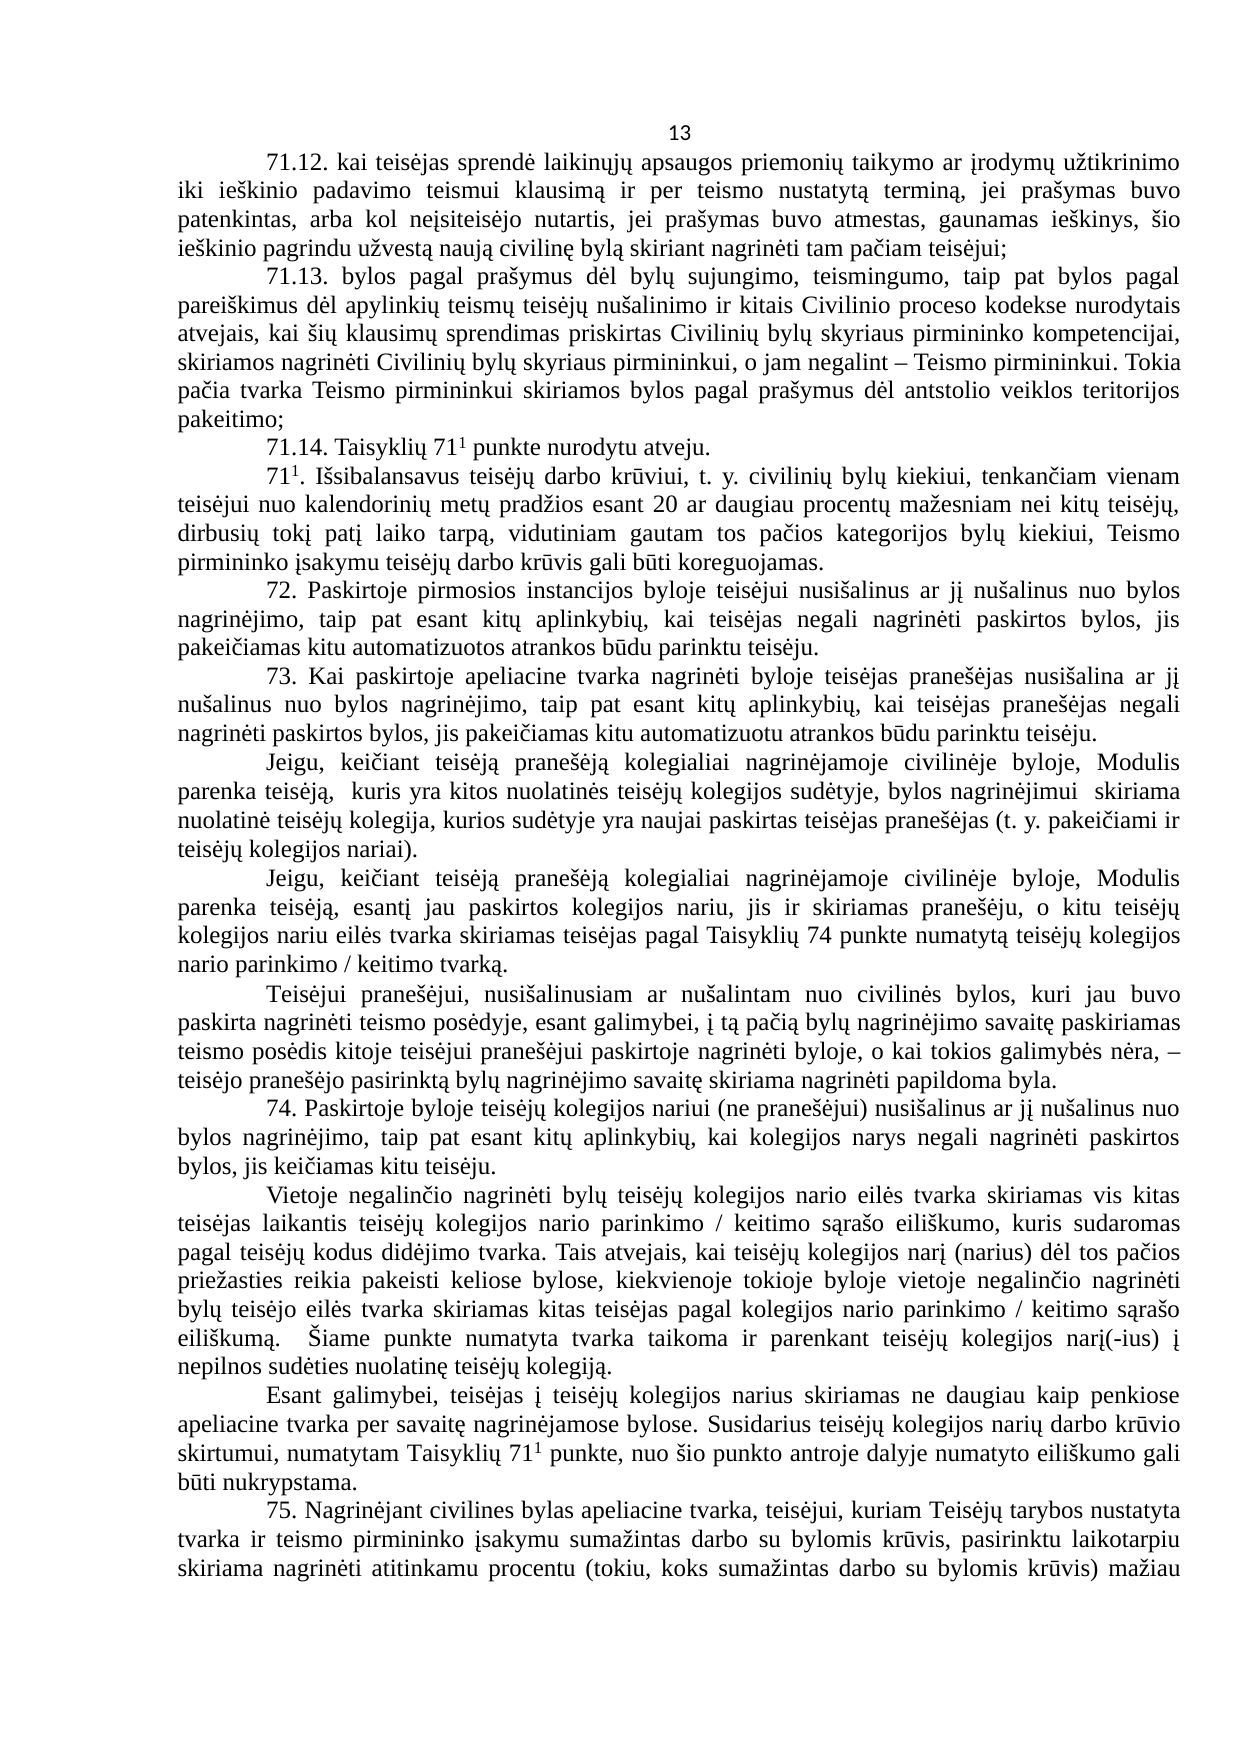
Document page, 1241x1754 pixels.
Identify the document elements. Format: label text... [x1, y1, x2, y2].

text 75. Nagrinėjant civilines bylas apeliacine tvarka, teisėjui, kuriam Teisėjų tarybos nustatyta tvarka ir teismo pirmininko įsakymu sumažintas darbo su bylomis krūvis, pasirinktu laikotarpiu skiriama nagrinėti atitinkamu procentu (tokiu, koks sumažintas darbo su bylomis krūvis) mažiau [177, 1495, 1181, 1582]
text Jeigu, keičiant teisėją pranešėją kolegialiai nagrinėjamoje civilinėje byloje, Modulis parenka teisėją, esantį jau paskirtos kolegijos nariu, jis ir skiriamas pranešėju, o kitu teisėjų kolegijos nariu eilės tvarka skiriamas teisėjas pagal Taisyklių 74 punkte numatytą teisėjų kolegijos nario parinkimo / keitimo tvarką. [177, 863, 1181, 979]
text 71.12. kai teisėjas sprendė laikinųjų apsaugos priemonių taikymo ar įrodymų užtikrinimo iki ieškinio padavimo teismui klausimą ir per teismo nustatytą terminą, jei prašymas buvo patenkintas, arba kol neįsiteisėjo nutartis, jei prašymas buvo atmestas, gaunamas ieškinys, šio ieškinio pagrindu užvestą naują civilinę bylą skiriant nagrinėti tam pačiam teisėjui; [177, 148, 1181, 262]
text 72. Paskirtoje pirmosios instancijos byloje teisėjui nusišalinus ar jį nušalinus nuo bylos nagrinėjimo, taip pat esant kitų aplinkybių, kai teisėjas negali nagrinėti paskirtos bylos, jis pakeičiamas kitu automatizuotos atrankos būdu parinktu teisėju. [177, 576, 1181, 661]
text Esant galimybei, teisėjas į teisėjų kolegijos narius skiriamas ne daugiau kaip penkiose apeliacine tvarka per savaitę nagrinėjamose bylose. Susidarius teisėjų kolegijos narių darbo krūvio skirtumui, numatytam Taisyklių 711 punkte, nuo šio punkto antroje dalyje numatyto eiliškumo gali būti nukrypstama. [177, 1380, 1181, 1495]
text 71.13. bylos pagal prašymus dėl bylų sujungimo, teismingumo, taip pat bylos pagal pareiškimus dėl apylinkių teismų teisėjų nušalinimo ir kitais Civilinio proceso kodekse nurodytais atvejais, kai šių klausimų sprendimas priskirtas Civilinių bylų skyriaus pirmininko kompetencijai, skiriamos nagrinėti Civilinių bylų skyriaus pirmininkui, o jam negalint – Teismo pirmininkui. Tokia pačia tvarka Teismo pirmininkui skiriamos bylos pagal prašymus dėl antstolio veiklos teritorijos pakeitimo; [177, 262, 1181, 433]
text 73. Kai paskirtoje apeliacine tvarka nagrinėti byloje teisėjas pranešėjas nusišalina ar jį nušalinus nuo bylos nagrinėjimo, taip pat esant kitų aplinkybių, kai teisėjas pranešėjas negali nagrinėti paskirtos bylos, jis pakeičiamas kitu automatizuotu atrankos būdu parinktu teisėju. [177, 661, 1181, 747]
text Jeigu, keičiant teisėją pranešėją kolegialiai nagrinėjamoje civilinėje byloje, Modulis parenka teisėją, kuris yra kitos nuolatinės teisėjų kolegijos sudėtyje, bylos nagrinėjimui skiriama nuolatinė teisėjų kolegija, kurios sudėtyje yra naujai paskirtas teisėjas pranešėjas (t. y. pakeičiami ir teisėjų kolegijos nariai). [177, 747, 1181, 863]
text Teisėjui pranešėjui, nusišalinusiam ar nušalintam nuo civilinės bylos, kuri jau buvo paskirta nagrinėti teismo posėdyje, esant galimybei, į tą pačią bylų nagrinėjimo savaitę paskiriamas teismo posėdis kitoje teisėjui pranešėjui paskirtoje nagrinėti byloje, o kai tokios galimybės nėra, – teisėjo pranešėjo pasirinktą bylų nagrinėjimo savaitę skiriama nagrinėti papildoma byla. [177, 979, 1181, 1094]
text 71.14. Taisyklių 711 punkte nurodytu atveju. [177, 433, 1181, 462]
text 74. Paskirtoje byloje teisėjų kolegijos nariui (ne pranešėjui) nusišalinus ar jį nušalinus nuo bylos nagrinėjimo, taip pat esant kitų aplinkybių, kai kolegijos narys negali nagrinėti paskirtos bylos, jis keičiamas kitu teisėju. [177, 1094, 1181, 1181]
text 711. Išsibalansavus teisėjų darbo krūviui, t. y. civilinių bylų kiekiui, tenkančiam vienam teisėjui nuo kalendorinių metų pradžios esant 20 ar daugiau procentų mažesniam nei kitų teisėjų, dirbusių tokį patį laiko tarpą, vidutiniam gautam tos pačios kategorijos bylų kiekiui, Teismo pirmininko įsakymu teisėjų darbo krūvis gali būti koreguojamas. [177, 462, 1181, 576]
text Vietoje negalinčio nagrinėti bylų teisėjų kolegijos nario eilės tvarka skiriamas vis kitas teisėjas laikantis teisėjų kolegijos nario parinkimo / keitimo sąrašo eiliškumo, kuris sudaromas pagal teisėjų kodus didėjimo tvarka. Tais atvejais, kai teisėjų kolegijos narį (narius) dėl tos pačios priežasties reikia pakeisti keliose bylose, kiekvienoje tokioje byloje vietoje negalinčio nagrinėti bylų teisėjo eilės tvarka skiriamas kitas teisėjas pagal kolegijos nario parinkimo / keitimo sąrašo eiliškumą. Šiame punkte numatyta tvarka taikoma ir parenkant teisėjų kolegijos narį(-ius) į nepilnos sudėties nuolatinę teisėjų kolegiją. [177, 1181, 1181, 1380]
